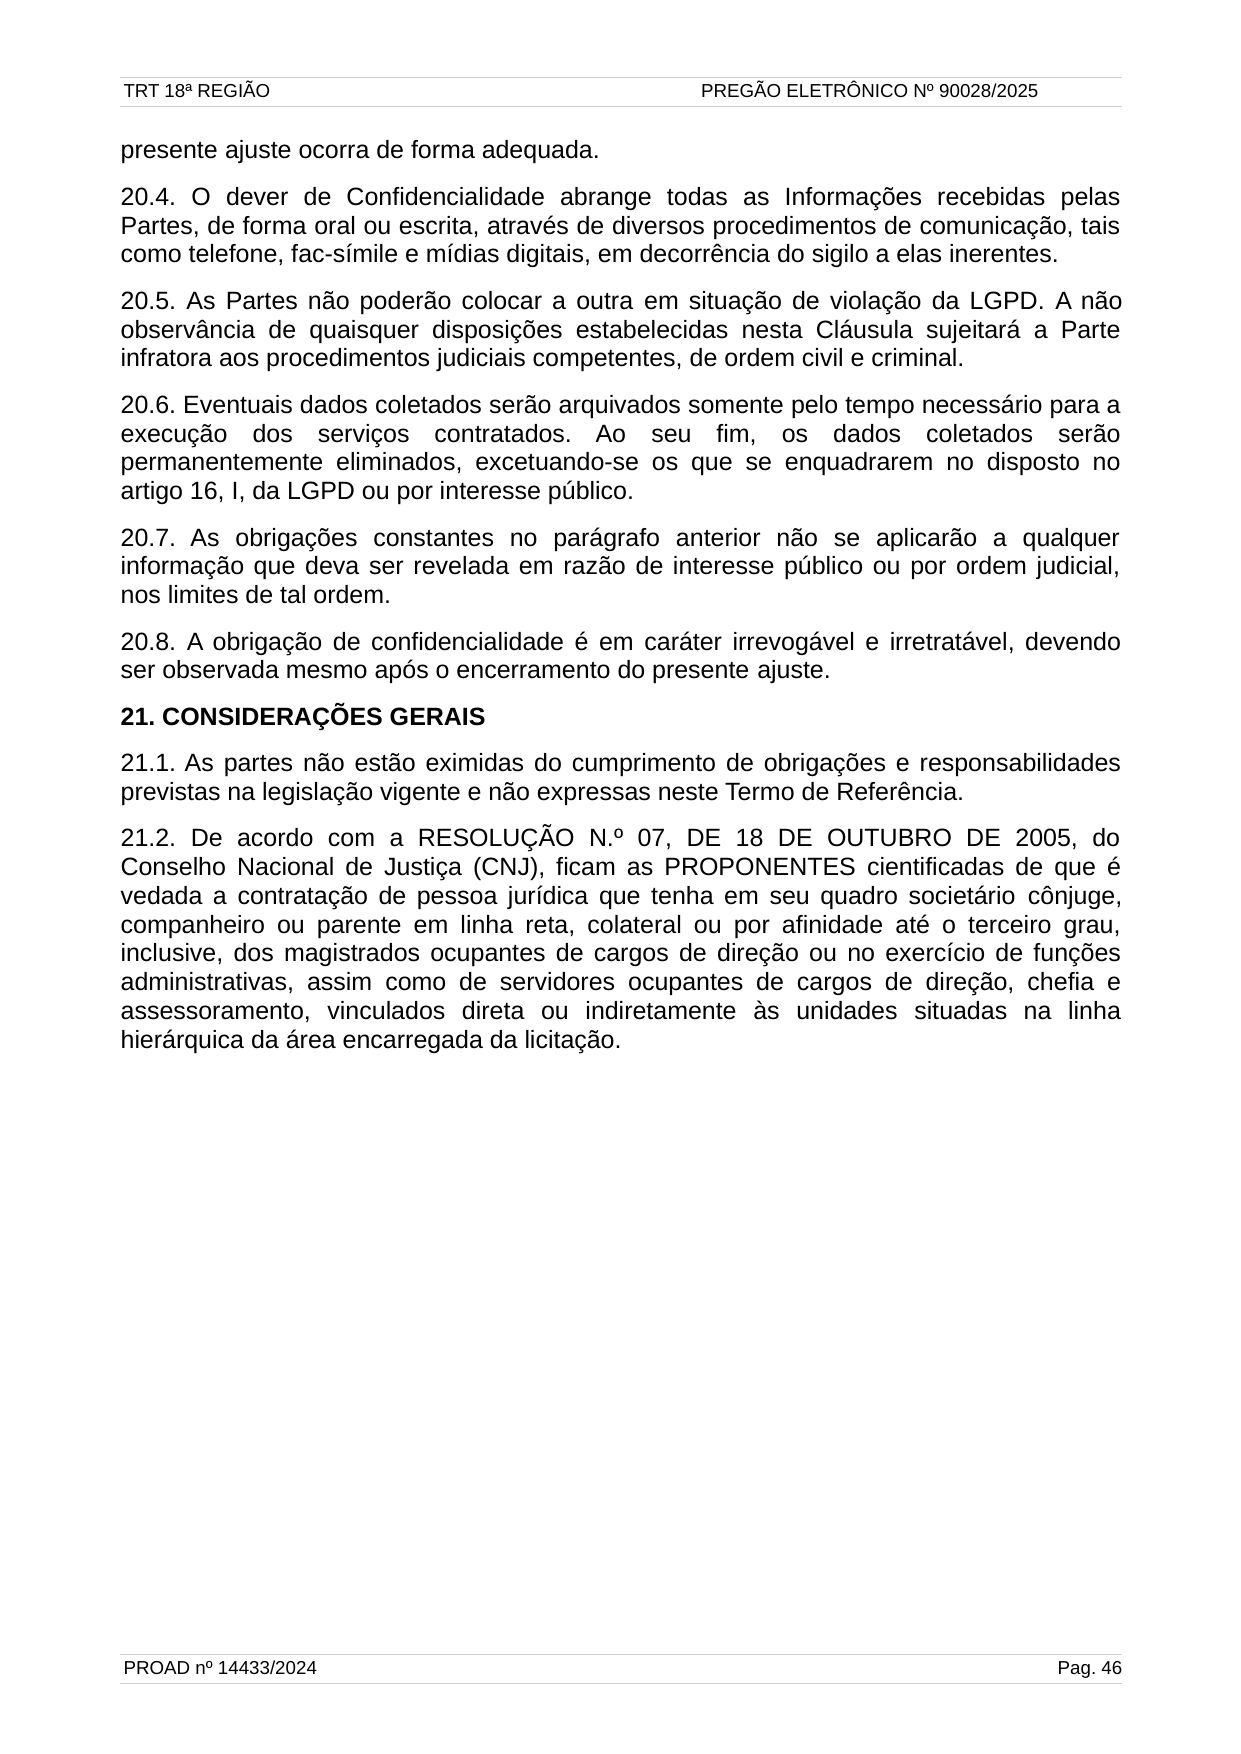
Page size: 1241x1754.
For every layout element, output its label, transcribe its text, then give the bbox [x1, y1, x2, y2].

text 20.8. A obrigação de confidencialidade é em caráter irrevogável e irretratável, devendo ser observada mesmo após o encerramento do presente ajuste. [120, 627, 1122, 684]
text 20.7. As obrigações constantes no parágrafo anterior não se aplicarão a qualquer informação que deva ser revelada em razão de interesse público ou por ordem judicial, nos limites de tal ordem. [120, 523, 1122, 609]
text 21.2. De acordo com a RESOLUÇÃO N.º 07, DE 18 DE OUTUBRO DE 2005, do Conselho Nacional de Justiça (CNJ), ficam as PROPONENTES cientificadas de que é vedada a contratação de pessoa jurídica que tenha em seu quadro societário cônjuge, companheiro ou parente em linha reta, colateral ou por afinidade até o terceiro grau, inclusive, dos magistrados ocupantes de cargos de direção ou no exercício de funções administrativas, assim como de servidores ocupantes de cargos de direção, chefia e assessoramento, vinculados direta ou indiretamente às unidades situadas na linha hierárquica da área encarregada da licitação. [120, 823, 1122, 1053]
text 20.6. Eventuais dados coletados serão arquivados somente pelo tempo necessário para a execução dos serviços contratados. Ao seu fim, os dados coletados serão permanentemente eliminados, excetuando-se os que se enquadrarem no disposto no artigo 16, I, da LGPD ou por interesse público. [120, 390, 1122, 505]
text 21.1. As partes não estão eximidas do cumprimento de obrigações e responsabilidades previstas na legislação vigente e não expressas neste Termo de Referência. [120, 748, 1122, 806]
text 21. CONSIDERAÇÕES GERAIS [120, 702, 1122, 731]
text presente ajuste ocorra de forma adequada. [120, 136, 1122, 164]
text 20.5. As Partes não poderão colocar a outra em situação de violação da LGPD. A não observância de quaisquer disposições estabelecidas nesta Cláusula sujeitará a Parte infratora aos procedimentos judiciais competentes, de ordem civil e criminal. [120, 286, 1122, 372]
text 20.4. O dever de Confidencialidade abrange todas as Informações recebidas pelas Partes, de forma oral ou escrita, através de diversos procedimentos de comunicação, tais como telefone, fac-símile e mídias digitais, em decorrência do sigilo a elas inerentes. [120, 182, 1122, 268]
